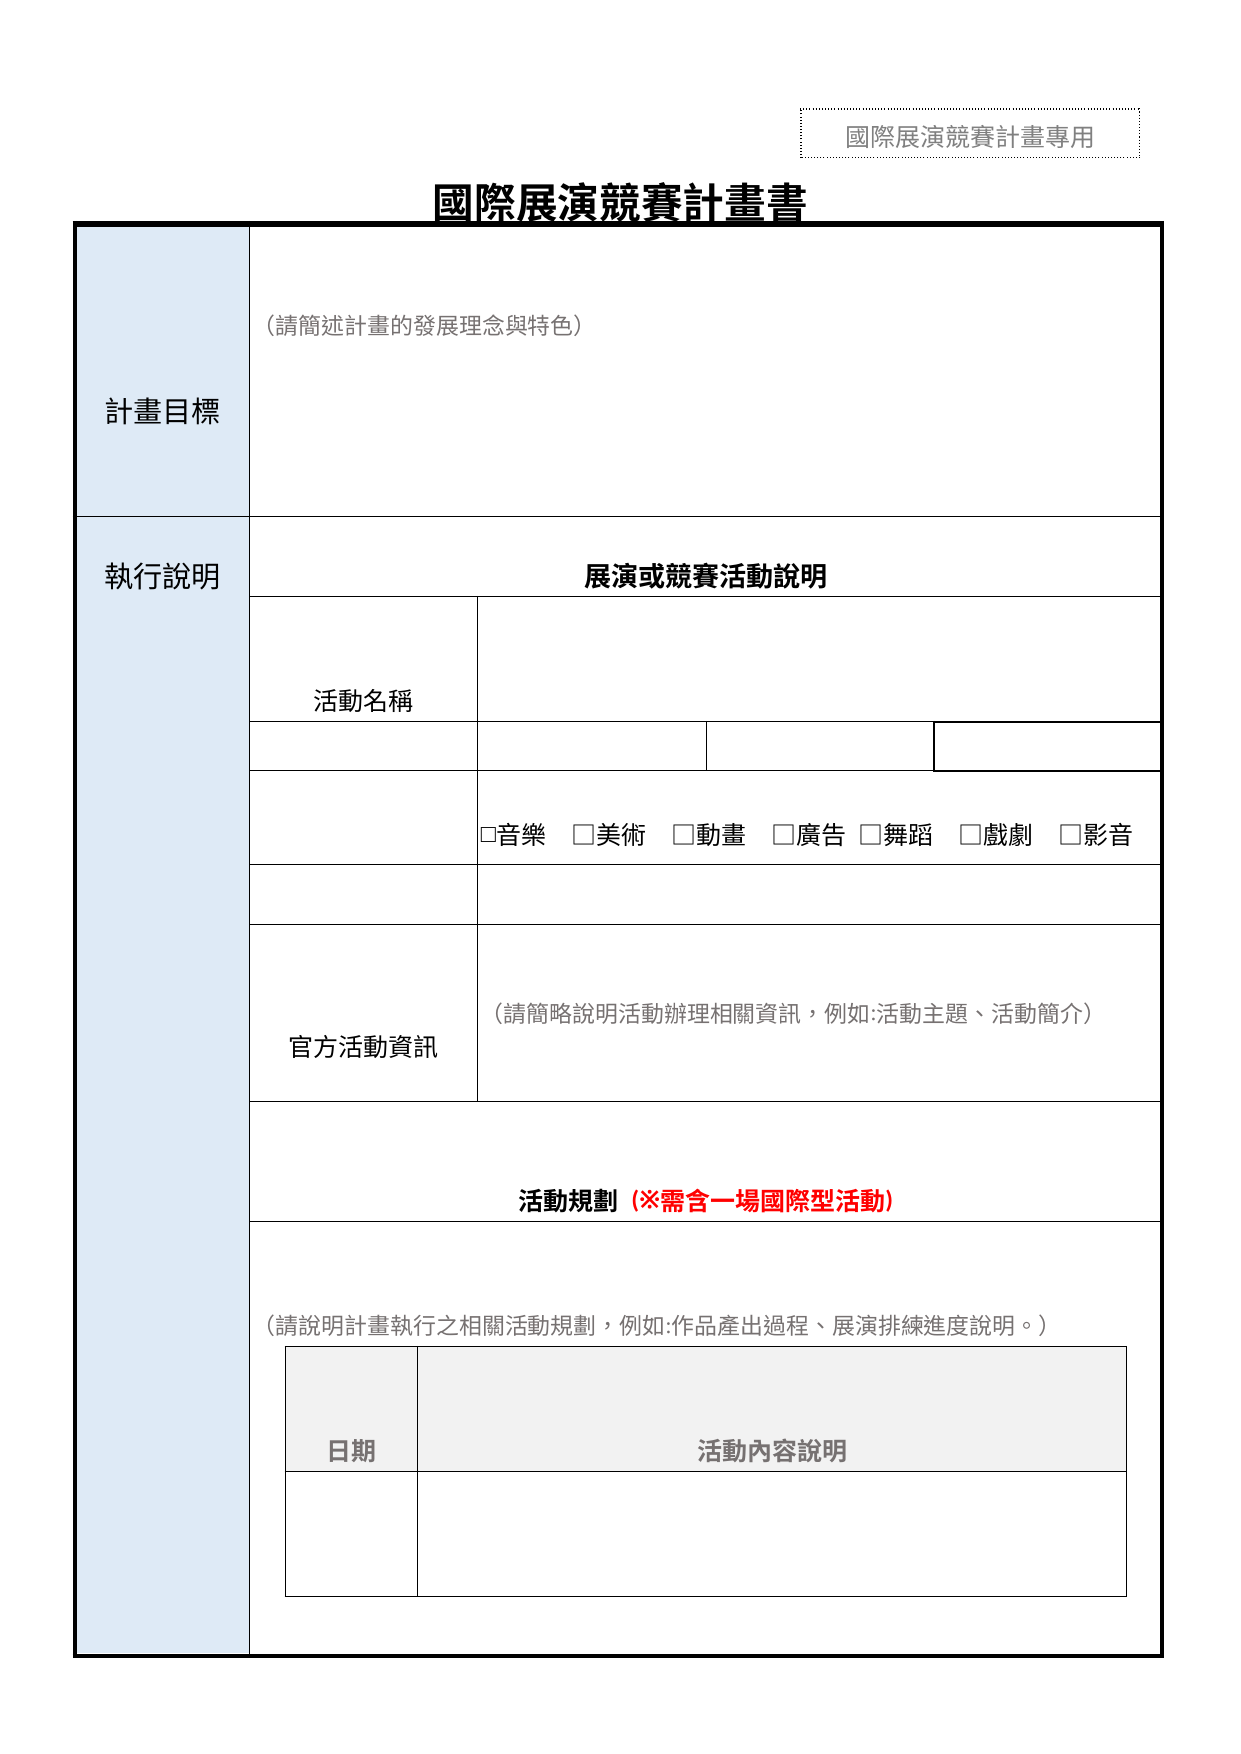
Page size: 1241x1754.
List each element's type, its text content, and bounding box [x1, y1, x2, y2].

table_cell 活動規劃 (※需含一場國際型活動) [250, 1102, 1160, 1221]
table_cell [418, 1472, 1126, 1596]
table_cell 主辦單位 [250, 865, 477, 923]
table_header 計畫目標 [77, 227, 249, 516]
table_cell （請說明計畫執行之相關活動規劃，例如:作品產出過程、展演排練進度說明。） [250, 1222, 1160, 1653]
table_cell 活動屬性 [250, 771, 477, 864]
table_cell [478, 722, 706, 770]
table_cell [935, 723, 1160, 770]
table_cell □音樂 □美術 □動畫 □廣告 □舞蹈 □戲劇 □影音 □其他（請簡述：＿＿＿＿＿＿＿＿＿＿＿） [478, 771, 1160, 864]
table_header 日期 [286, 1347, 417, 1471]
table_cell [286, 1472, 417, 1596]
table_cell 活動日期 [250, 722, 477, 770]
table_cell （請簡略說明活動辦理相關資訊，例如:活動主題、活動簡介） [478, 925, 1160, 1101]
table_header 活動內容說明 [418, 1347, 1126, 1471]
text 國際展演競賽計畫專用 [817, 117, 1124, 149]
table_cell [478, 865, 1160, 923]
table_cell 執行說明 [77, 517, 249, 1653]
table_cell 活動地點 [707, 722, 933, 770]
table_header （請簡述計畫的發展理念與特色） [250, 227, 1160, 516]
table_cell 活動名稱 [250, 597, 477, 721]
table_cell [478, 597, 1160, 721]
table_cell 官方活動資訊 [250, 925, 477, 1101]
table_cell 展演或競賽活動說明 [250, 517, 1160, 596]
text 國際展演競賽計畫書 [75, 108, 1165, 221]
